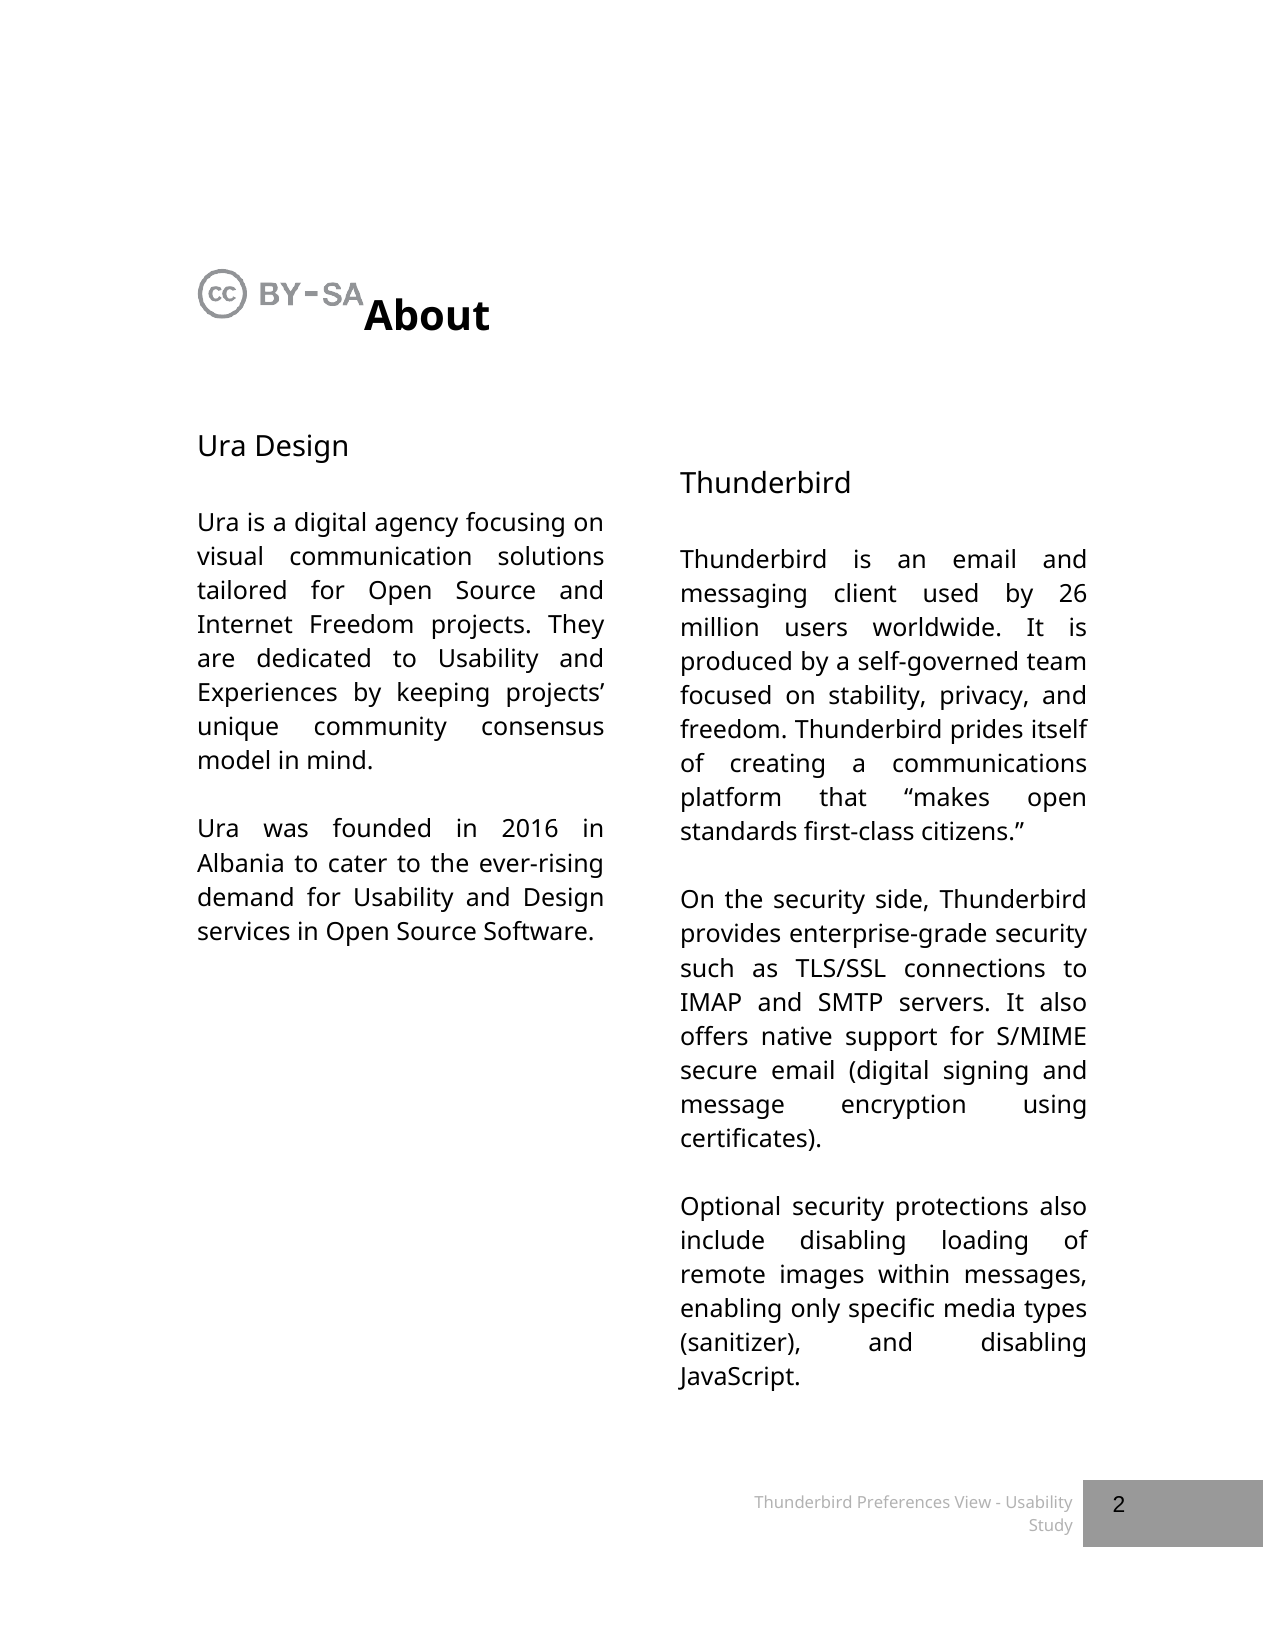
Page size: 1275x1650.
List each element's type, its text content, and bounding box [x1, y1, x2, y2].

text Ura was founded in 2016 in Albania to cater to the ever-rising demand for Usability and Design services in Open Source Software. [197, 811, 605, 947]
text Optional security protections also include disabling loading of remote images within messages, enabling only specific media types (sanitizer), and disabling JavaScript. [680, 1189, 1087, 1393]
text Ura is a digital agency focusing on visual communication solutions tailored for Open Source and Internet Freedom projects. They are dedicated to Usability and Experiences by keeping projects’ unique community consensus model in mind. [197, 504, 605, 777]
text Thunderbird [680, 462, 1087, 502]
text Thunderbird is an email and messaging client used by 26 million users worldwide. It is produced by a self-governed team focused on stability, privacy, and freedom. Thunderbird prides itself of creating a communications platform that “makes open standards first-class citizens.” [680, 541, 1087, 848]
text Ura Design [197, 425, 605, 465]
subtitle About [197, 286, 1079, 343]
picture [196, 267, 364, 319]
text On the security side, Thunderbird provides enterprise-grade security such as TLS/SSL connections to IMAP and SMTP servers. It also offers native support for S/MIME secure email (digital signing and message encryption using certificates). [680, 882, 1087, 1154]
